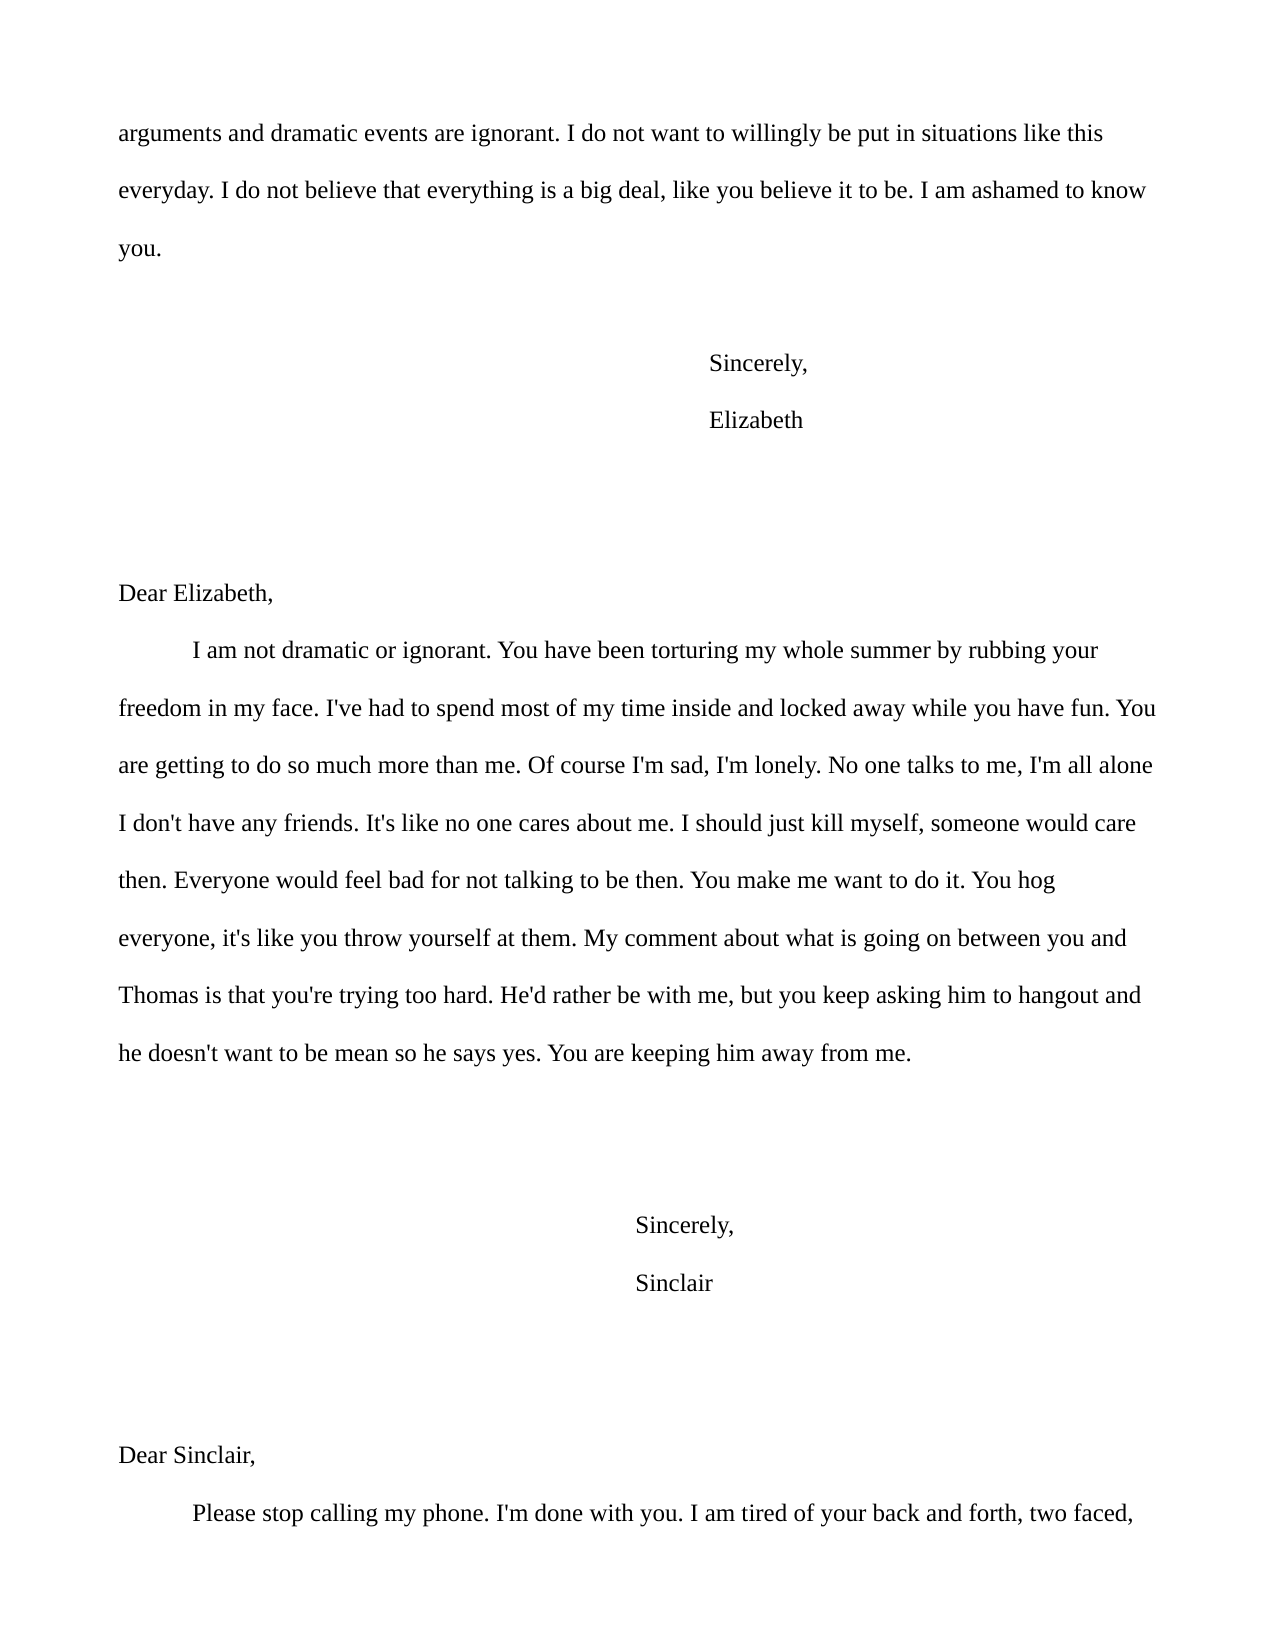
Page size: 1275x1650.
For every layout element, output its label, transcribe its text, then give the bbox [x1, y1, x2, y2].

text Sincerely, [118, 1211, 1157, 1239]
text Sincerely, [118, 348, 1157, 377]
text Please stop calling my phone. I'm done with you. I am tired of your back and forth, two faced, [118, 1498, 1157, 1527]
text Dear Sinclair, [118, 1441, 1157, 1469]
text Elizabeth [118, 406, 1157, 434]
text Sinclair [118, 1268, 1157, 1297]
text arguments and dramatic events are ignorant. I do not want to willingly be put in situations like this everyday. I do not believe that everything is a big deal, like you believe it to be. I am ashamed to know you. [118, 118, 1157, 262]
text Dear Elizabeth, [118, 578, 1157, 607]
text I am not dramatic or ignorant. You have been torturing my whole summer by rubbing your freedom in my face. I've had to spend most of my time inside and locked away while you have fun. You are getting to do so much more than me. Of course I'm sad, I'm lonely. No one talks to me, I'm all alone I don't have any friends. It's like no one cares about me. I should just kill myself, someone would care then. Everyone would feel bad for not talking to be then. You make me want to do it. You hog everyone, it's like you throw yourself at them. My comment about what is going on between you and Thomas is that you're trying too hard. He'd rather be with me, but you keep asking him to hangout and he doesn't want to be mean so he says yes. You are keeping him away from me. [118, 636, 1157, 1067]
